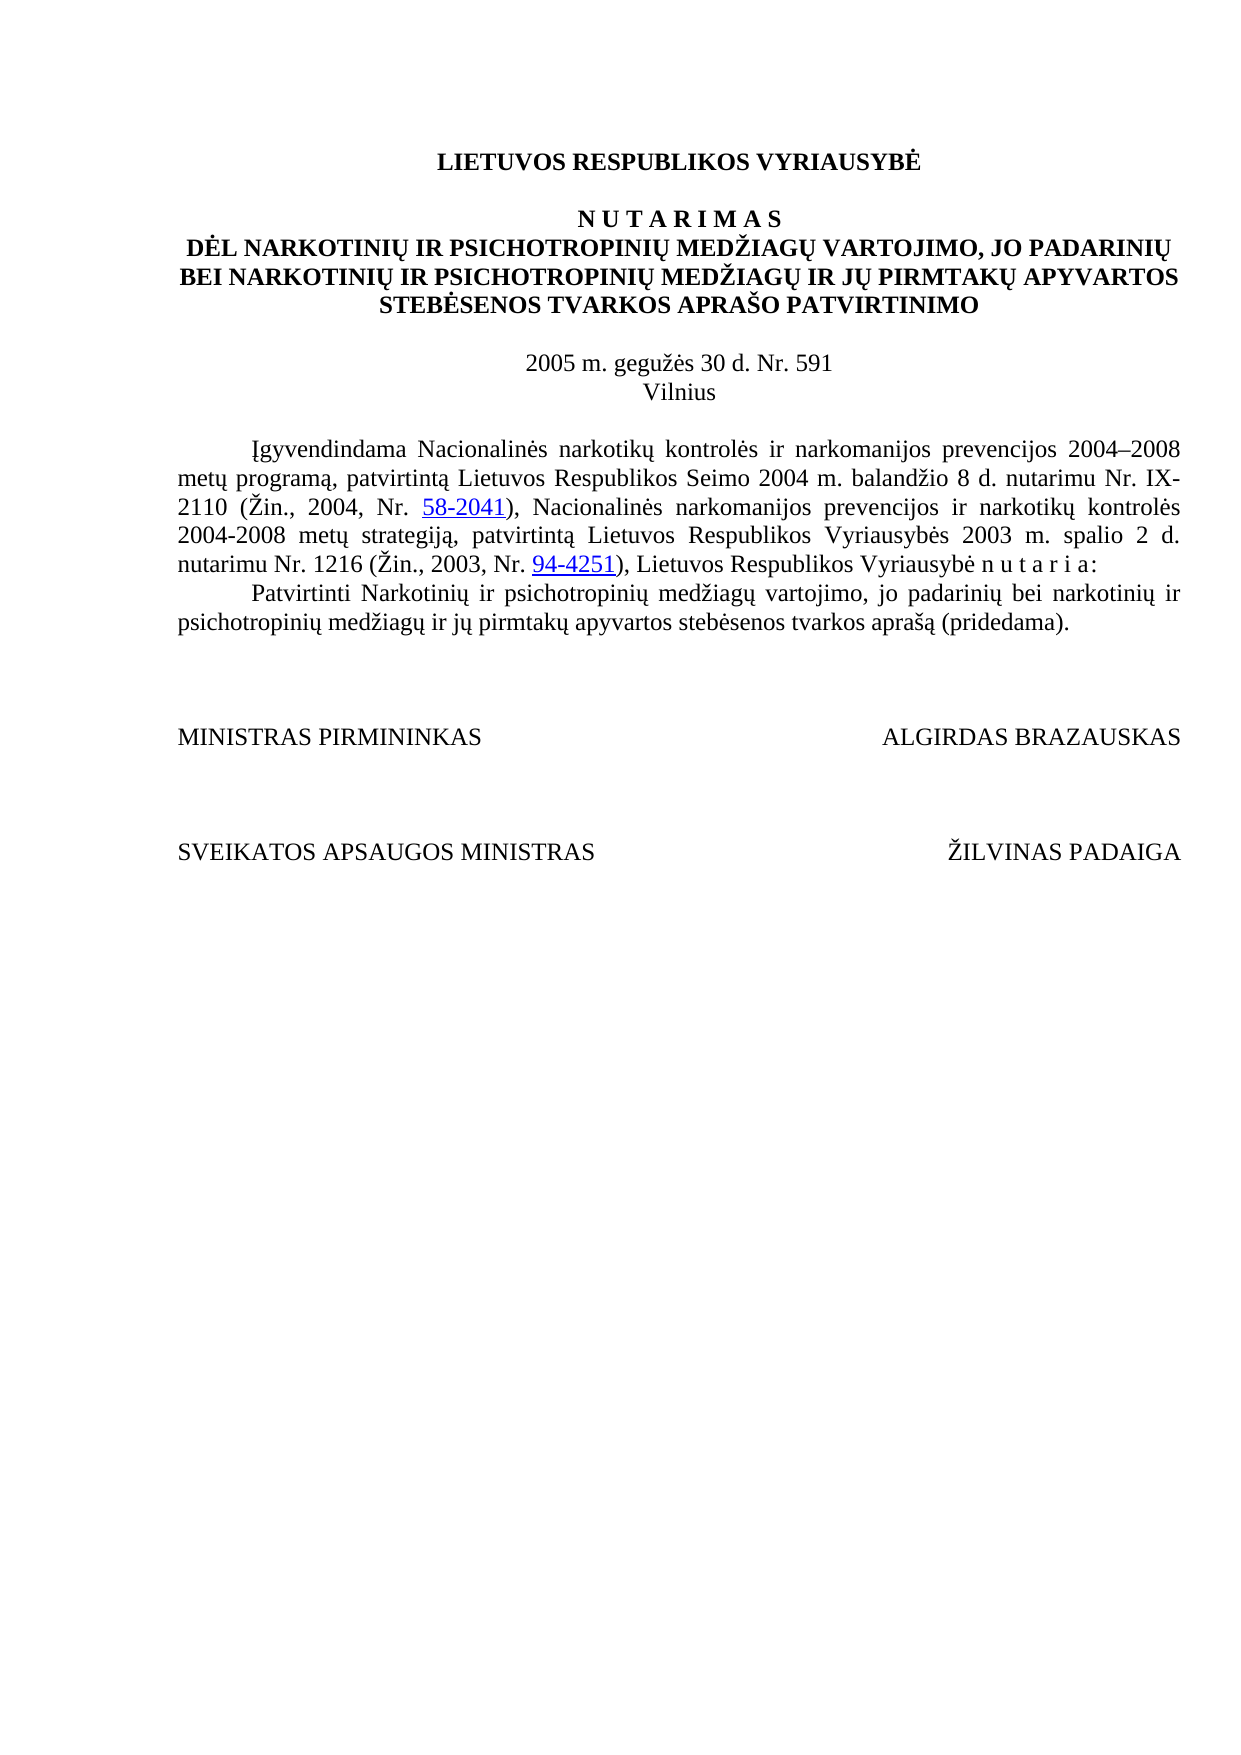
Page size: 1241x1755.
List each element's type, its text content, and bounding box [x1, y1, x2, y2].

text DĖL NARKOTINIŲ IR PSICHOTROPINIŲ MEDŽIAGŲ VARTOJIMO, JO PADARINIŲ BEI NARKOTINIŲ IR PSICHOTROPINIŲ MEDŽIAGŲ IR JŲ PIRMTAKŲ APYVARTOS STEBĖSENOS TVARKOS APRAŠO PATVIRTINIMO [177, 233, 1181, 319]
text Įgyvendindama Nacionalinės narkotikų kontrolės ir narkomanijos prevencijos 2004–2008 metų programą, patvirtintą Lietuvos Respublikos Seimo 2004 m. balandžio 8 d. nutarimu Nr. IX-2110 (Žin., 2004, Nr. 58-2041), Nacionalinės narkomanijos prevencijos ir narkotikų kontrolės 2004-2008 metų strategiją, patvirtintą Lietuvos Respublikos Vyriausybės 2003 m. spalio 2 d. nutarimu Nr. 1216 (Žin., 2003, Nr. 94-4251), Lietuvos Respublikos Vyriausybė nutaria: [177, 434, 1181, 578]
text Patvirtinti Narkotinių ir psichotropinių medžiagų vartojimo, jo padarinių bei narkotinių ir psichotropinių medžiagų ir jų pirmtakų apyvartos stebėsenos tvarkos aprašą (pridedama). [177, 578, 1181, 636]
text SVEIKATOS APSAUGOS MINISTRAS ŽILVINAS PADAIGA [177, 837, 1181, 866]
text MINISTRAS PIRMININKAS ALGIRDAS BRAZAUSKAS [177, 722, 1181, 751]
text LIETUVOS RESPUBLIKOS VYRIAUSYBĖ [177, 147, 1181, 176]
text N U T A R I M A S [177, 204, 1181, 233]
text 2005 m. gegužės 30 d. Nr. 591 [177, 348, 1181, 377]
text Vilnius [177, 377, 1181, 406]
